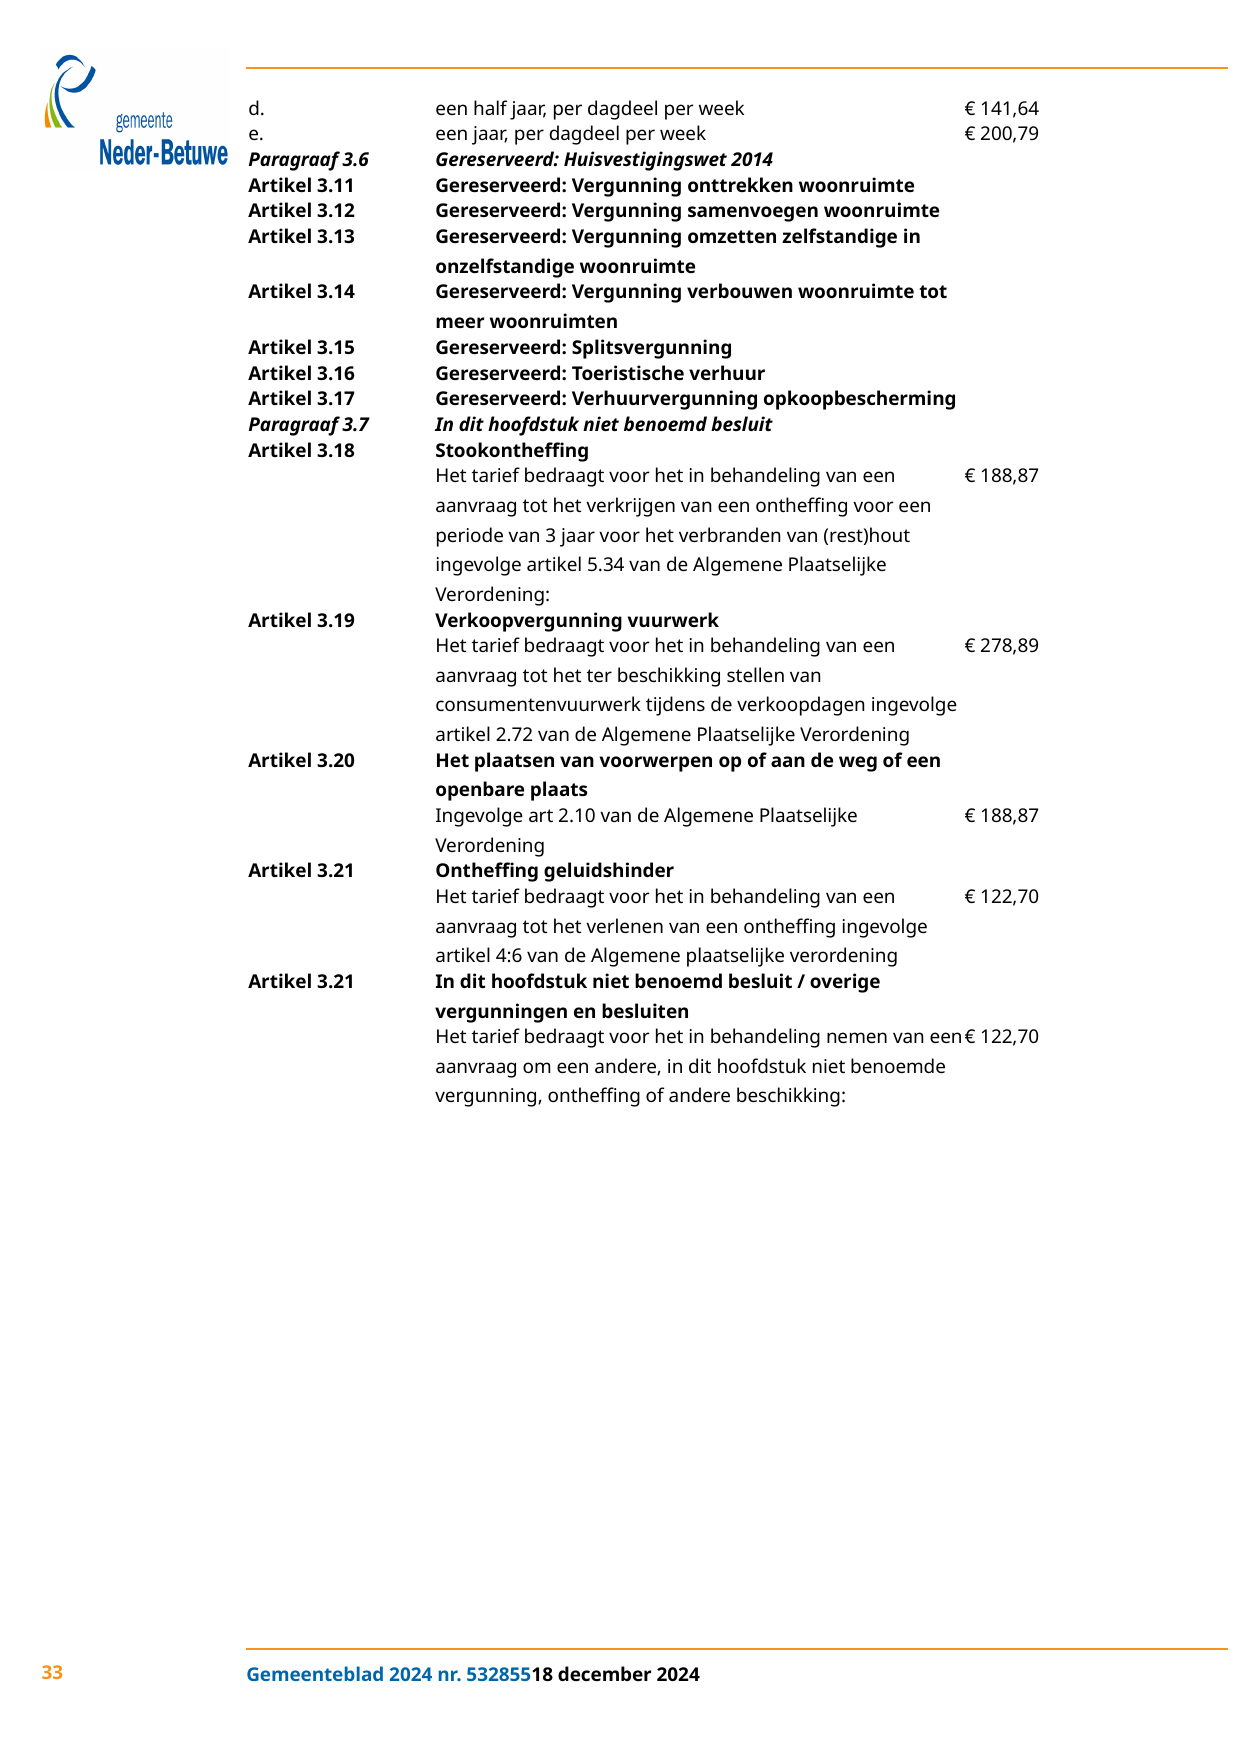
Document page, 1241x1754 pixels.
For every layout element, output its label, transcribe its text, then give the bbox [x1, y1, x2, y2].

table_cell Gereserveerd: Vergunning verbouwen woonruimte tot meer woonruimten [435, 279, 964, 334]
table_cell [964, 437, 1152, 463]
table_cell Artikel 3.15 [248, 334, 435, 360]
table_cell € 278,89 [964, 633, 1152, 747]
table_cell € 200,79 [964, 121, 1152, 146]
table_cell Ontheffing geluidshinder [435, 858, 964, 883]
table_cell Artikel 3.13 [248, 224, 435, 279]
table_cell Stookontheffing [435, 437, 964, 463]
table_cell Artikel 3.18 [248, 437, 435, 463]
table_cell [248, 802, 435, 858]
table_cell Ingevolge art 2.10 van de Algemene Plaatselijke Verordening [435, 802, 964, 858]
table_cell [964, 279, 1152, 334]
table_cell Gereserveerd: Vergunning samenvoegen woonruimte [435, 198, 964, 223]
table_cell Artikel 3.12 [248, 198, 435, 223]
table_cell [964, 386, 1152, 411]
table_cell Verkoopvergunning vuurwerk [435, 607, 964, 632]
table_cell Gereserveerd: Verhuurvergunning opkoopbescherming [435, 386, 964, 411]
table_cell Artikel 3.21 [248, 968, 435, 1023]
table_cell € 141,64 [964, 95, 1152, 121]
table_cell e. [248, 121, 435, 146]
table_cell Artikel 3.11 [248, 172, 435, 198]
table_cell [964, 747, 1152, 802]
table_cell Het plaatsen van voorwerpen op of aan de weg of een openbare plaats [435, 747, 964, 802]
table_cell [964, 198, 1152, 223]
table_cell een half jaar, per dagdeel per week [435, 95, 964, 121]
table_cell Artikel 3.21 [248, 858, 435, 883]
table_cell Gereserveerd: Vergunning onttrekken woonruimte [435, 172, 964, 198]
table_cell € 188,87 [964, 463, 1152, 607]
table_cell [964, 146, 1152, 172]
table_cell Gereserveerd: Toeristische verhuur [435, 360, 964, 386]
table_cell een jaar, per dagdeel per week [435, 121, 964, 146]
table_cell [248, 1024, 435, 1108]
table_cell [964, 411, 1152, 437]
picture [41, 47, 231, 172]
table_cell [964, 858, 1152, 883]
table_cell Het tarief bedraagt voor het in behandeling van een aanvraag tot het ter beschikking stellen van consumentenvuurwerk tijdens de verkoopdagen ingevolge artikel 2.72 van de Algemene Plaatselijke Verordening [435, 633, 964, 747]
table_cell Het tarief bedraagt voor het in behandeling van een aanvraag tot het verlenen van een ontheffing ingevolge artikel 4:6 van de Algemene plaatselijke verordening [435, 883, 964, 968]
table_cell Het tarief bedraagt voor het in behandeling nemen van een aanvraag om een andere, in dit hoofdstuk niet benoemde vergunning, ontheffing of andere beschikking: [435, 1024, 964, 1108]
table_cell Paragraaf 3.7 [248, 411, 435, 437]
table_cell [964, 360, 1152, 386]
table_cell Artikel 3.20 [248, 747, 435, 802]
table_cell Artikel 3.16 [248, 360, 435, 386]
table_cell [964, 334, 1152, 360]
table_cell [964, 172, 1152, 198]
table_cell € 188,87 [964, 802, 1152, 858]
table_cell € 122,70 [964, 883, 1152, 968]
table_cell d. [248, 95, 435, 121]
table_cell € 122,70 [964, 1024, 1152, 1108]
table_cell [964, 224, 1152, 279]
table_cell Artikel 3.17 [248, 386, 435, 411]
table_cell [248, 883, 435, 968]
table_cell Artikel 3.19 [248, 607, 435, 632]
table_cell [964, 607, 1152, 632]
table_cell [964, 968, 1152, 1023]
table_cell Gereserveerd: Huisvestigingswet 2014 [435, 146, 964, 172]
table_cell [248, 463, 435, 607]
table_cell Gereserveerd: Vergunning omzetten zelfstandige in onzelfstandige woonruimte [435, 224, 964, 279]
table_cell In dit hoofdstuk niet benoemd besluit [435, 411, 964, 437]
table_cell In dit hoofdstuk niet benoemd besluit / overige vergunningen en besluiten [435, 968, 964, 1023]
table_cell [248, 633, 435, 747]
table_cell Gereserveerd: Splitsvergunning [435, 334, 964, 360]
table_cell Het tarief bedraagt voor het in behandeling van een aanvraag tot het verkrijgen van een ontheffing voor een periode van 3 jaar voor het verbranden van (rest)hout ingevolge artikel 5.34 van de Algemene Plaatselijke Verordening: [435, 463, 964, 607]
table_cell Paragraaf 3.6 [248, 146, 435, 172]
table_cell Artikel 3.14 [248, 279, 435, 334]
